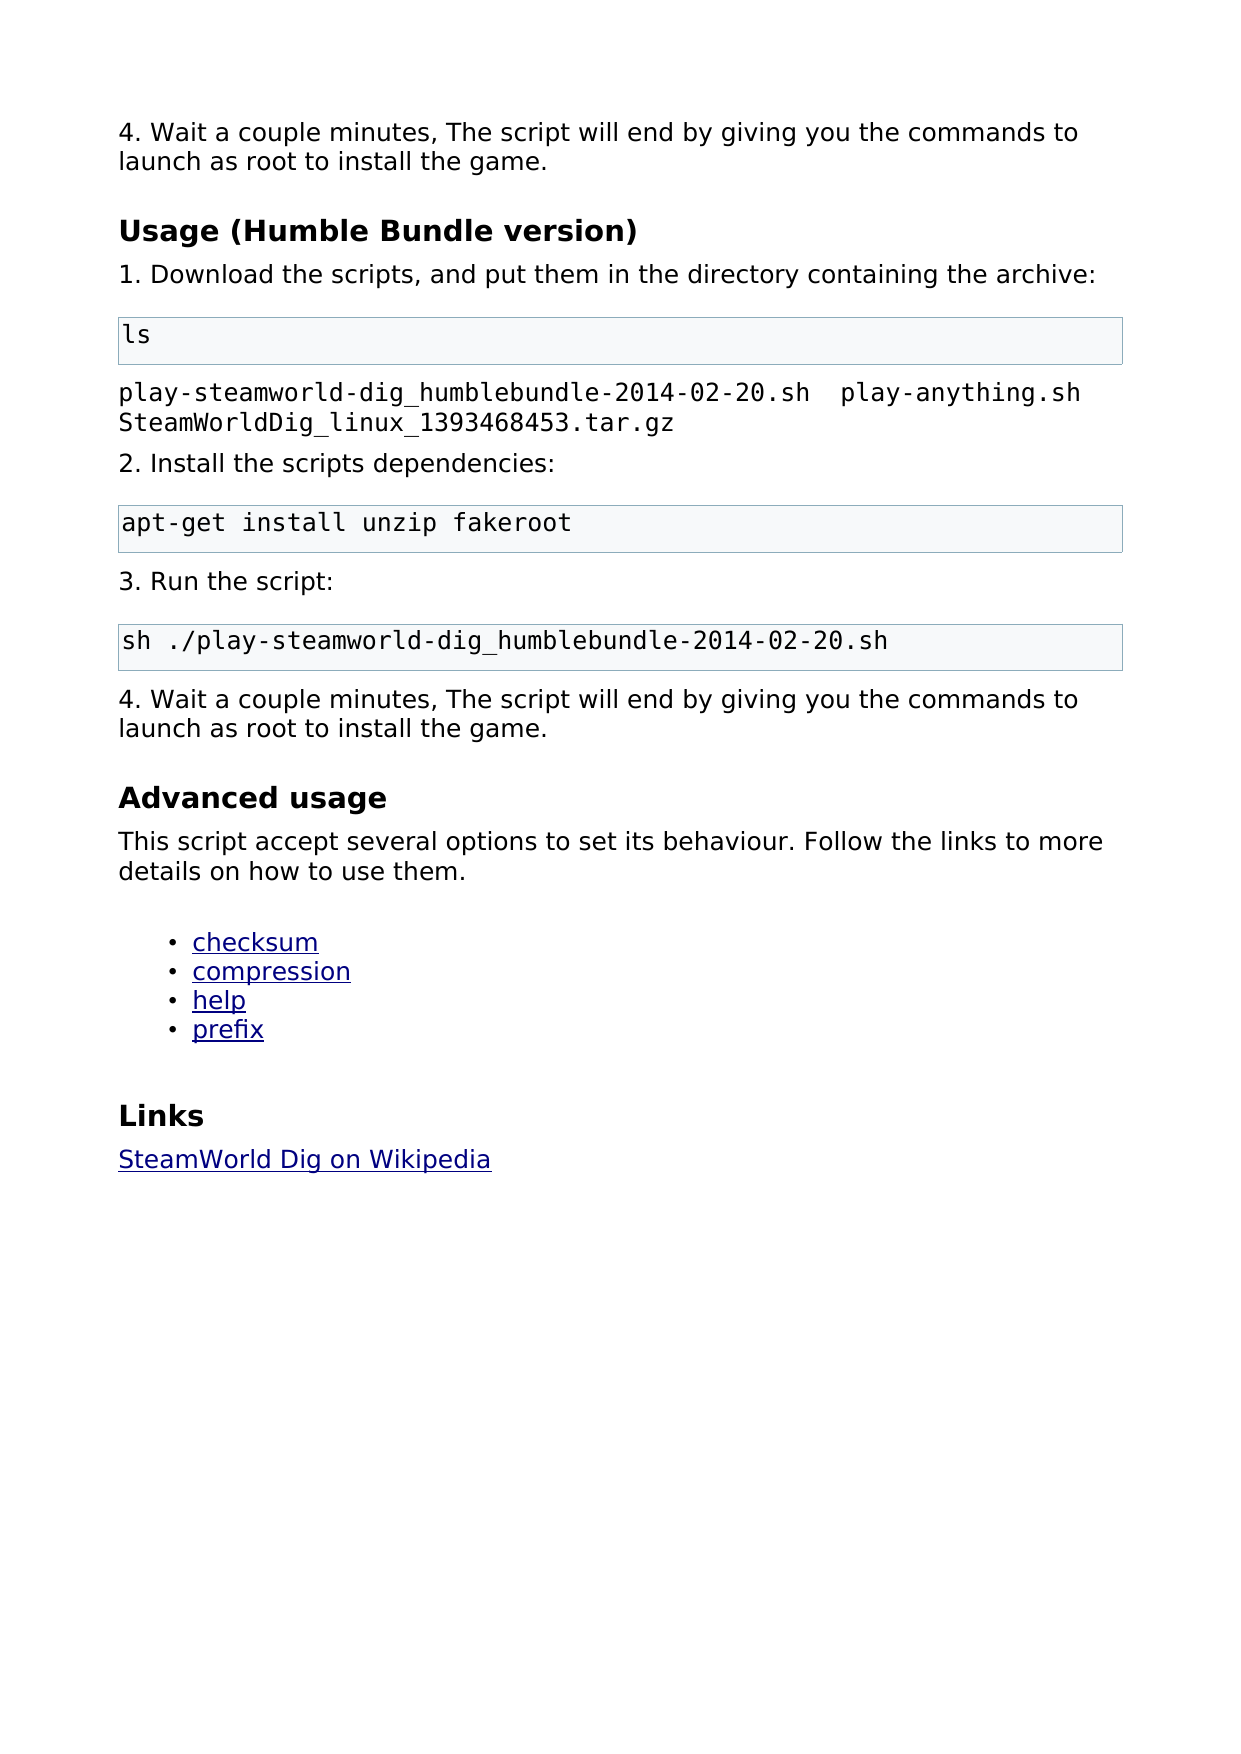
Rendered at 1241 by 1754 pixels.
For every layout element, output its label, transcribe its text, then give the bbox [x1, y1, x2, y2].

table_header sh ./play-steamworld-dig_humblebundle-2014-02-20.sh [119, 625, 1122, 670]
text play-steamworld-dig_humblebundle-2014-02-20.sh play-anything.sh SteamWorldDig_linux_1393468453.tar.gz [118, 379, 1122, 437]
text 1. Download the scripts, and put them in the directory containing the archive: [118, 260, 1122, 289]
list checksum [177, 928, 1122, 957]
list prefix [177, 1015, 1122, 1044]
list help [177, 986, 1122, 1015]
text This script accept several options to set its behaviour. Follow the links to more details on how to use them. [118, 827, 1122, 886]
text 2. Install the scripts dependencies: [118, 449, 1122, 478]
subtitle Links [118, 1099, 1122, 1133]
text 4. Wait a couple minutes, The script will end by giving you the commands to launch as root to install the game. [118, 118, 1122, 176]
table_header ls [119, 318, 1122, 364]
table_header apt-get install unzip fakeroot [119, 506, 1122, 552]
list compression [177, 957, 1122, 986]
text SteamWorld Dig on Wikipedia [118, 1145, 1122, 1174]
subtitle Usage (Humble Bundle version) [118, 214, 1122, 248]
subtitle Advanced usage [118, 781, 1122, 815]
text 4. Wait a couple minutes, The script will end by giving you the commands to launch as root to install the game. [118, 685, 1122, 743]
text 3. Run the script: [118, 567, 1122, 596]
